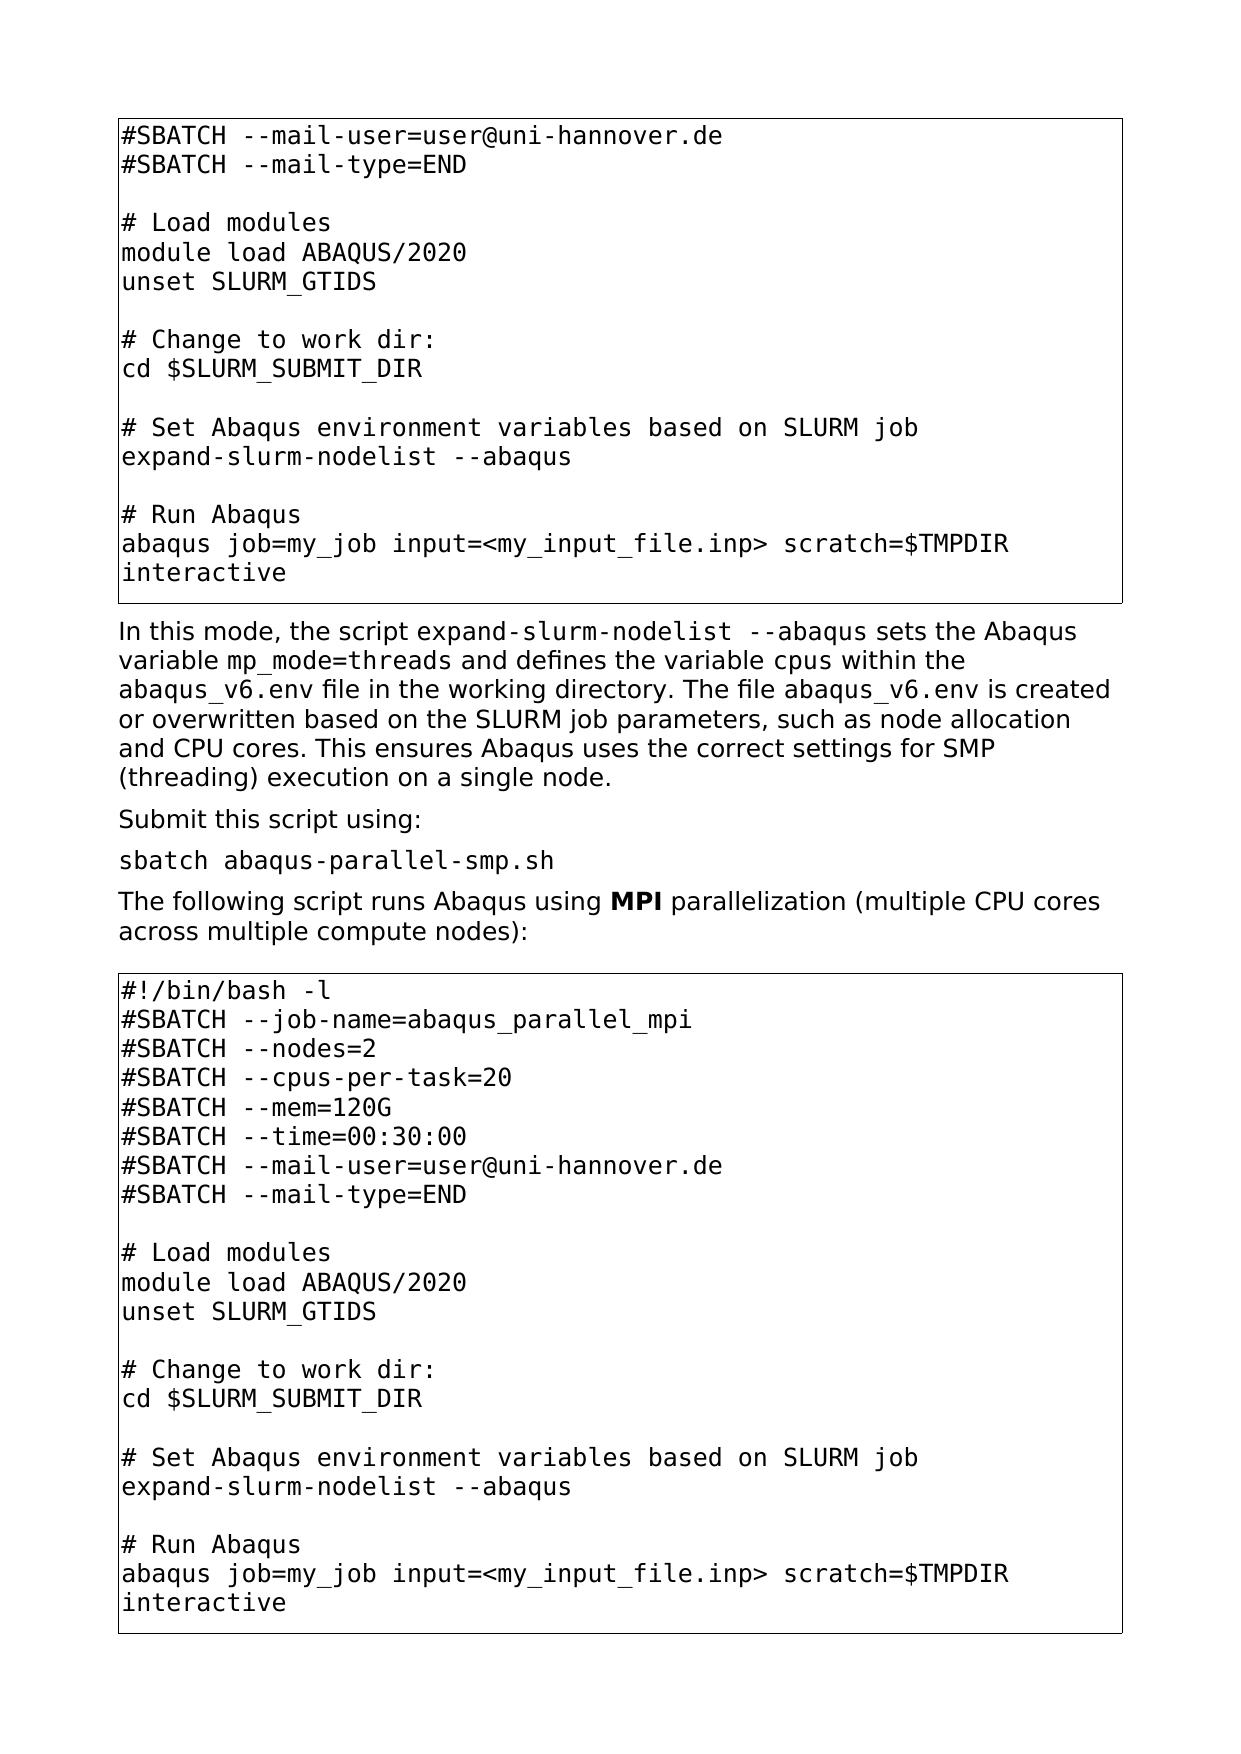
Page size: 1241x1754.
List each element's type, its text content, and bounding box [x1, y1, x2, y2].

text In this mode, the script expand-slurm-nodelist --abaqus sets the Abaqus variable mp_mode=threads and defines the variable cpus within the abaqus_v6.env file in the working directory. The file abaqus_v6.env is created or overwritten based on the SLURM job parameters, such as node allocation and CPU cores. This ensures Abaqus uses the correct settings for SMP (threading) execution on a single node. [118, 617, 1122, 792]
text Submit this script using: [118, 805, 1122, 834]
text sbatch abaqus-parallel-smp.sh [118, 847, 1122, 876]
table_header #!/bin/bash -l #SBATCH --job-name=abaqus_parallel_mpi #SBATCH --nodes=2 #SBATCH --cpus-per-task=20 #SBATCH --mem=120G #SBATCH --time=00:30:00 #SBATCH --mail-user=user@uni-hannover.de #SBATCH --mail-type=END # Load modules module load ABAQUS/2020 unset SLURM_GTIDS # Change to work dir: cd $SLURM_SUBMIT_DIR # Set Abaqus environment variables based on SLURM job expand-slurm-nodelist --abaqus # Run Abaqus abaqus job=my_job input=<my_input_file.inp> scratch=$TMPDIR interactive [119, 974, 1122, 1632]
table_header #SBATCH --mail-user=user@uni-hannover.de #SBATCH --mail-type=END # Load modules module load ABAQUS/2020 unset SLURM_GTIDS # Change to work dir: cd $SLURM_SUBMIT_DIR # Set Abaqus environment variables based on SLURM job expand-slurm-nodelist --abaqus # Run Abaqus abaqus job=my_job input=<my_input_file.inp> scratch=$TMPDIR interactive [119, 119, 1122, 602]
text The following script runs Abaqus using MPI parallelization (multiple CPU cores across multiple compute nodes): [118, 887, 1122, 946]
